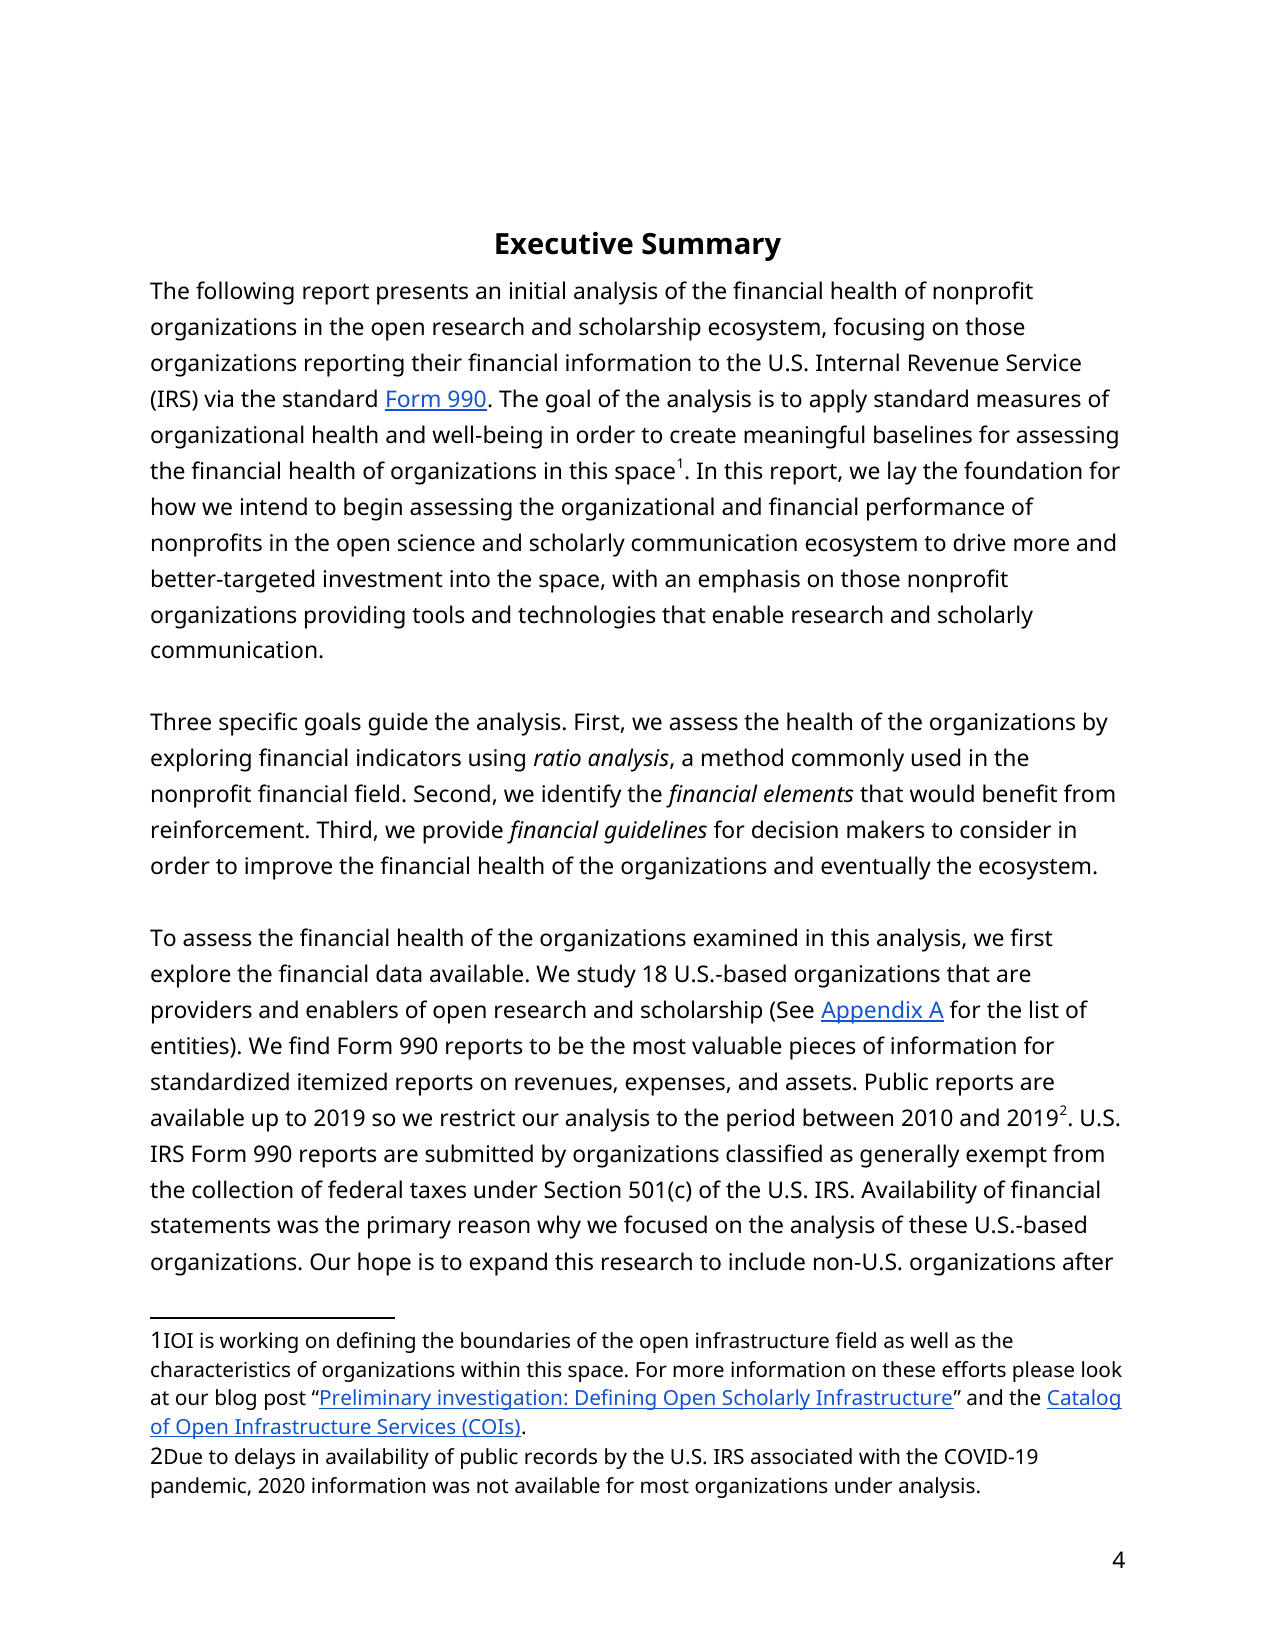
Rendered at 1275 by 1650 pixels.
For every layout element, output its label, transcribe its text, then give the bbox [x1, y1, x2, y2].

text IOI is working on defining the boundaries of the open infrastructure field as well as the characteristics of organizations within this space. For more information on these efforts please look at our blog post “Preliminary investigation: Defining Open Scholarly Infrastructure” and the Catalog of Open Infrastructure Services (COIs). [150, 1324, 1125, 1440]
text Due to delays in availability of public records by the U.S. IRS associated with the COVID-19 pandemic, 2020 information was not available for most organizations under analysis. [150, 1440, 1125, 1500]
subtitle Executive Summary [150, 223, 1125, 263]
text Three specific goals guide the analysis. First, we assess the health of the organizations by exploring financial indicators using ratio analysis, a method commonly used in the nonprofit financial field. Second, we identify the financial elements that would benefit from reinforcement. Third, we provide financial guidelines for decision makers to consider in order to improve the financial health of the organizations and eventually the ecosystem. [150, 706, 1125, 881]
text The following report presents an initial analysis of the financial health of nonprofit organizations in the open research and scholarship ecosystem, focusing on those organizations reporting their financial information to the U.S. Internal Revenue Service (IRS) via the standard Form 990. The goal of the analysis is to apply standard measures of organizational health and well-being in order to create meaningful baselines for assessing the financial health of organizations in this space. In this report, we lay the foundation for how we intend to begin assessing the organizational and financial performance of nonprofits in the open science and scholarly communication ecosystem to drive more and better-targeted investment into the space, with an emphasis on those nonprofit organizations providing tools and technologies that enable research and scholarly communication. [150, 275, 1125, 666]
text To assess the financial health of the organizations examined in this analysis, we first explore the financial data available. We study 18 U.S.-based organizations that are providers and enablers of open research and scholarship (See Appendix A for the list of entities). We find Form 990 reports to be the most valuable pieces of information for standardized itemized reports on revenues, expenses, and assets. Public reports are available up to 2019 so we restrict our analysis to the period between 2010 and 2019. U.S. IRS Form 990 reports are submitted by organizations classified as generally exempt from the collection of federal taxes under Section 501(c) of the U.S. IRS. Availability of financial statements was the primary reason why we focused on the analysis of these U.S.-based organizations. Our hope is to expand this research to include non-U.S. organizations after [150, 922, 1125, 1277]
